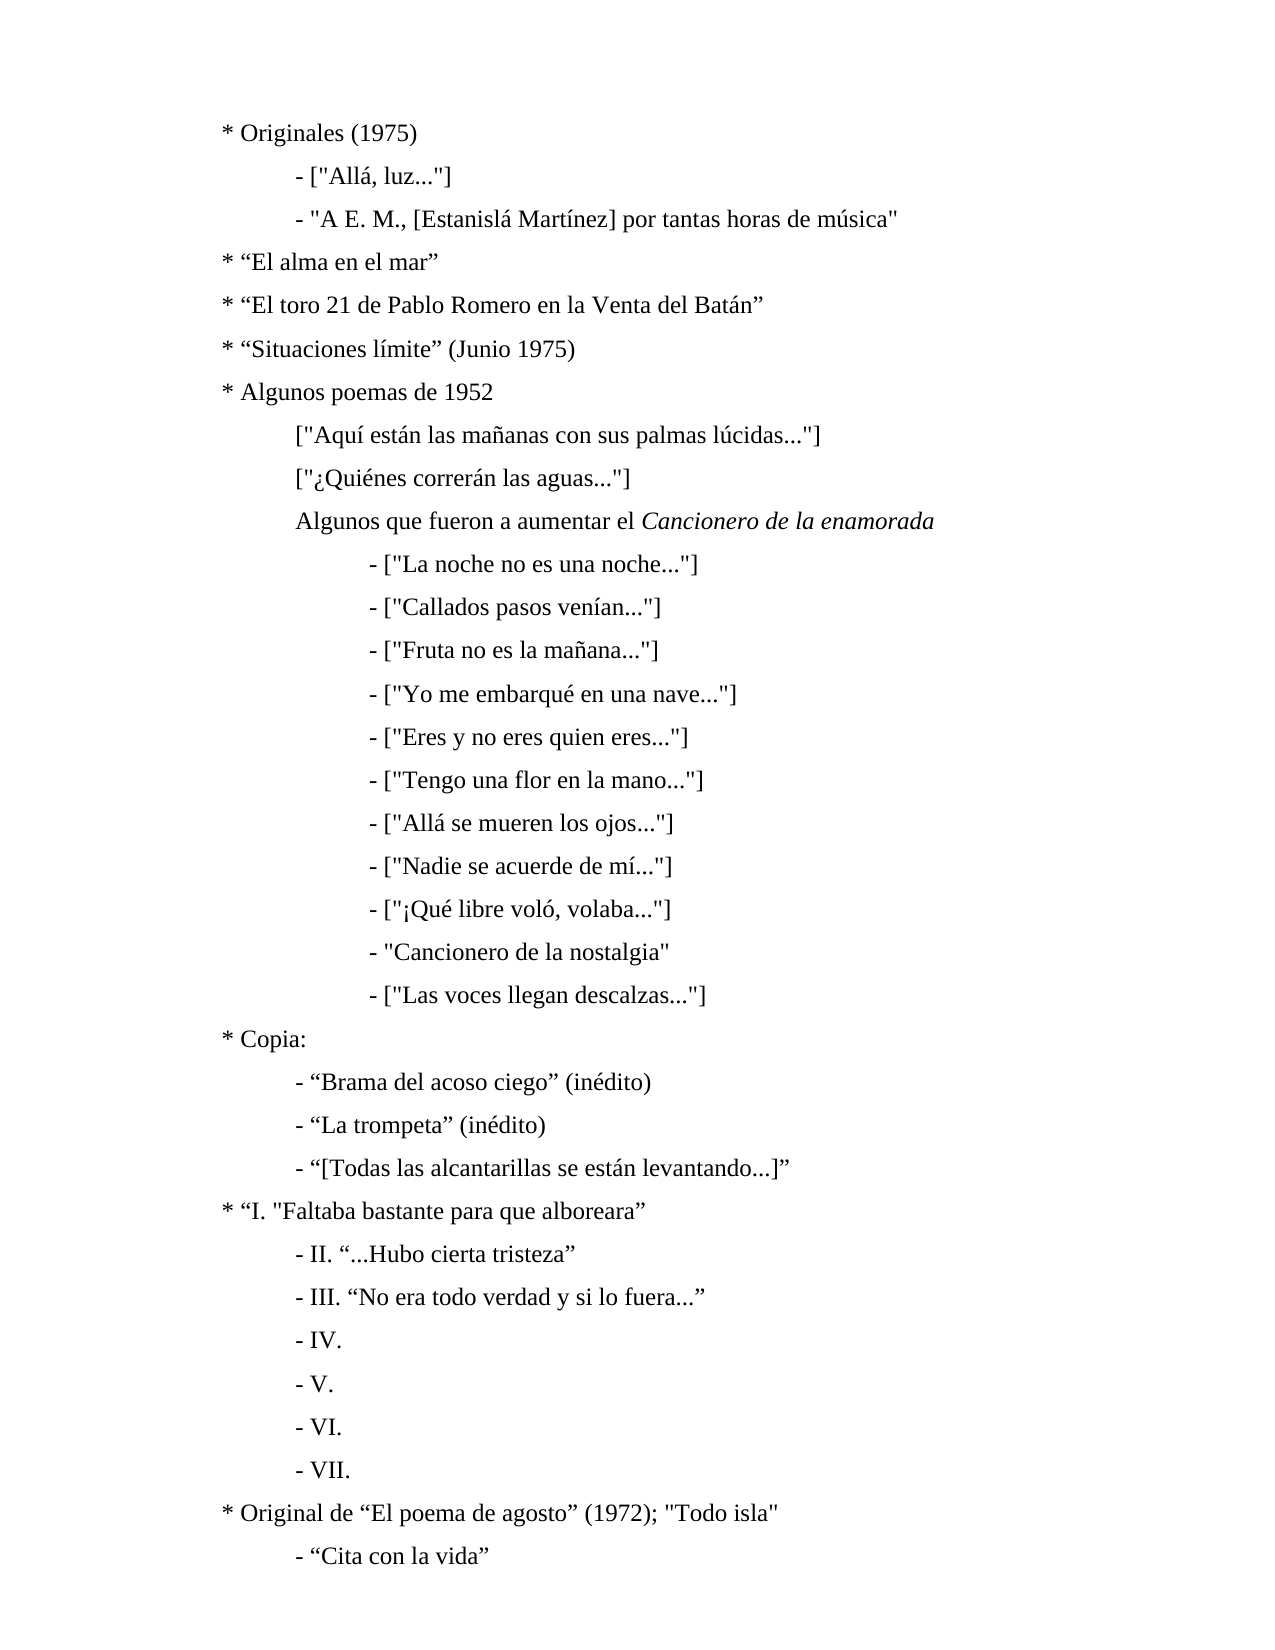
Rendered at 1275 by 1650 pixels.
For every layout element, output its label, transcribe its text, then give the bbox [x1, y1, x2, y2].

text - ["¡Qué libre voló, volaba..."] [148, 894, 1127, 923]
text - ["La noche no es una noche..."] [148, 549, 1127, 578]
text ["Aquí están las mañanas con sus palmas lúcidas..."] [148, 420, 1127, 449]
text - ["Allá, luz..."] [148, 161, 1127, 190]
text - ["Eres y no eres quien eres..."] [148, 722, 1127, 751]
text - “Brama del acoso ciego” (inédito) [148, 1067, 1127, 1096]
text - ["Allá se mueren los ojos..."] [148, 808, 1127, 837]
text - ["Tengo una flor en la mano..."] [148, 765, 1127, 794]
text * Algunos poemas de 1952 [148, 377, 1127, 406]
text * Copia: [148, 1024, 1127, 1052]
text - “[Todas las alcantarillas se están levantando...]” [148, 1153, 1127, 1182]
text * Original de “El poema de agosto” (1972); "Todo isla" [148, 1498, 1127, 1527]
text - VII. [148, 1455, 1127, 1484]
text * “El alma en el mar” [148, 247, 1127, 276]
text - ["Las voces llegan descalzas..."] [148, 981, 1127, 1009]
text * “El toro 21 de Pablo Romero en la Venta del Batán” [148, 291, 1127, 319]
text - "A E. M., [Estanislá Martínez] por tantas horas de música" [148, 204, 1127, 233]
text - “La trompeta” (inédito) [148, 1110, 1127, 1139]
text - "Cancionero de la nostalgia" [148, 937, 1127, 966]
text - “Cita con la vida” [148, 1541, 1127, 1570]
text - ["Nadie se acuerde de mí..."] [148, 851, 1127, 880]
text * Originales (1975) [148, 118, 1127, 147]
text - III. “No era todo verdad y si lo fuera...” [148, 1282, 1127, 1311]
text - ["Fruta no es la mañana..."] [148, 636, 1127, 664]
text - VI. [148, 1412, 1127, 1441]
text * “Situaciones límite” (Junio 1975) [148, 334, 1127, 362]
text - ["Yo me embarqué en una nave..."] [148, 679, 1127, 707]
text - IV. [148, 1326, 1127, 1354]
text - II. “...Hubo cierta tristeza” [148, 1239, 1127, 1268]
text - V. [148, 1369, 1127, 1397]
text * “I. "Faltaba bastante para que alboreara” [148, 1196, 1127, 1225]
text ["¿Quiénes correrán las aguas..."] [148, 463, 1127, 492]
text Algunos que fueron a aumentar el Cancionero de la enamorada [148, 506, 1127, 535]
text - ["Callados pasos venían..."] [148, 592, 1127, 621]
